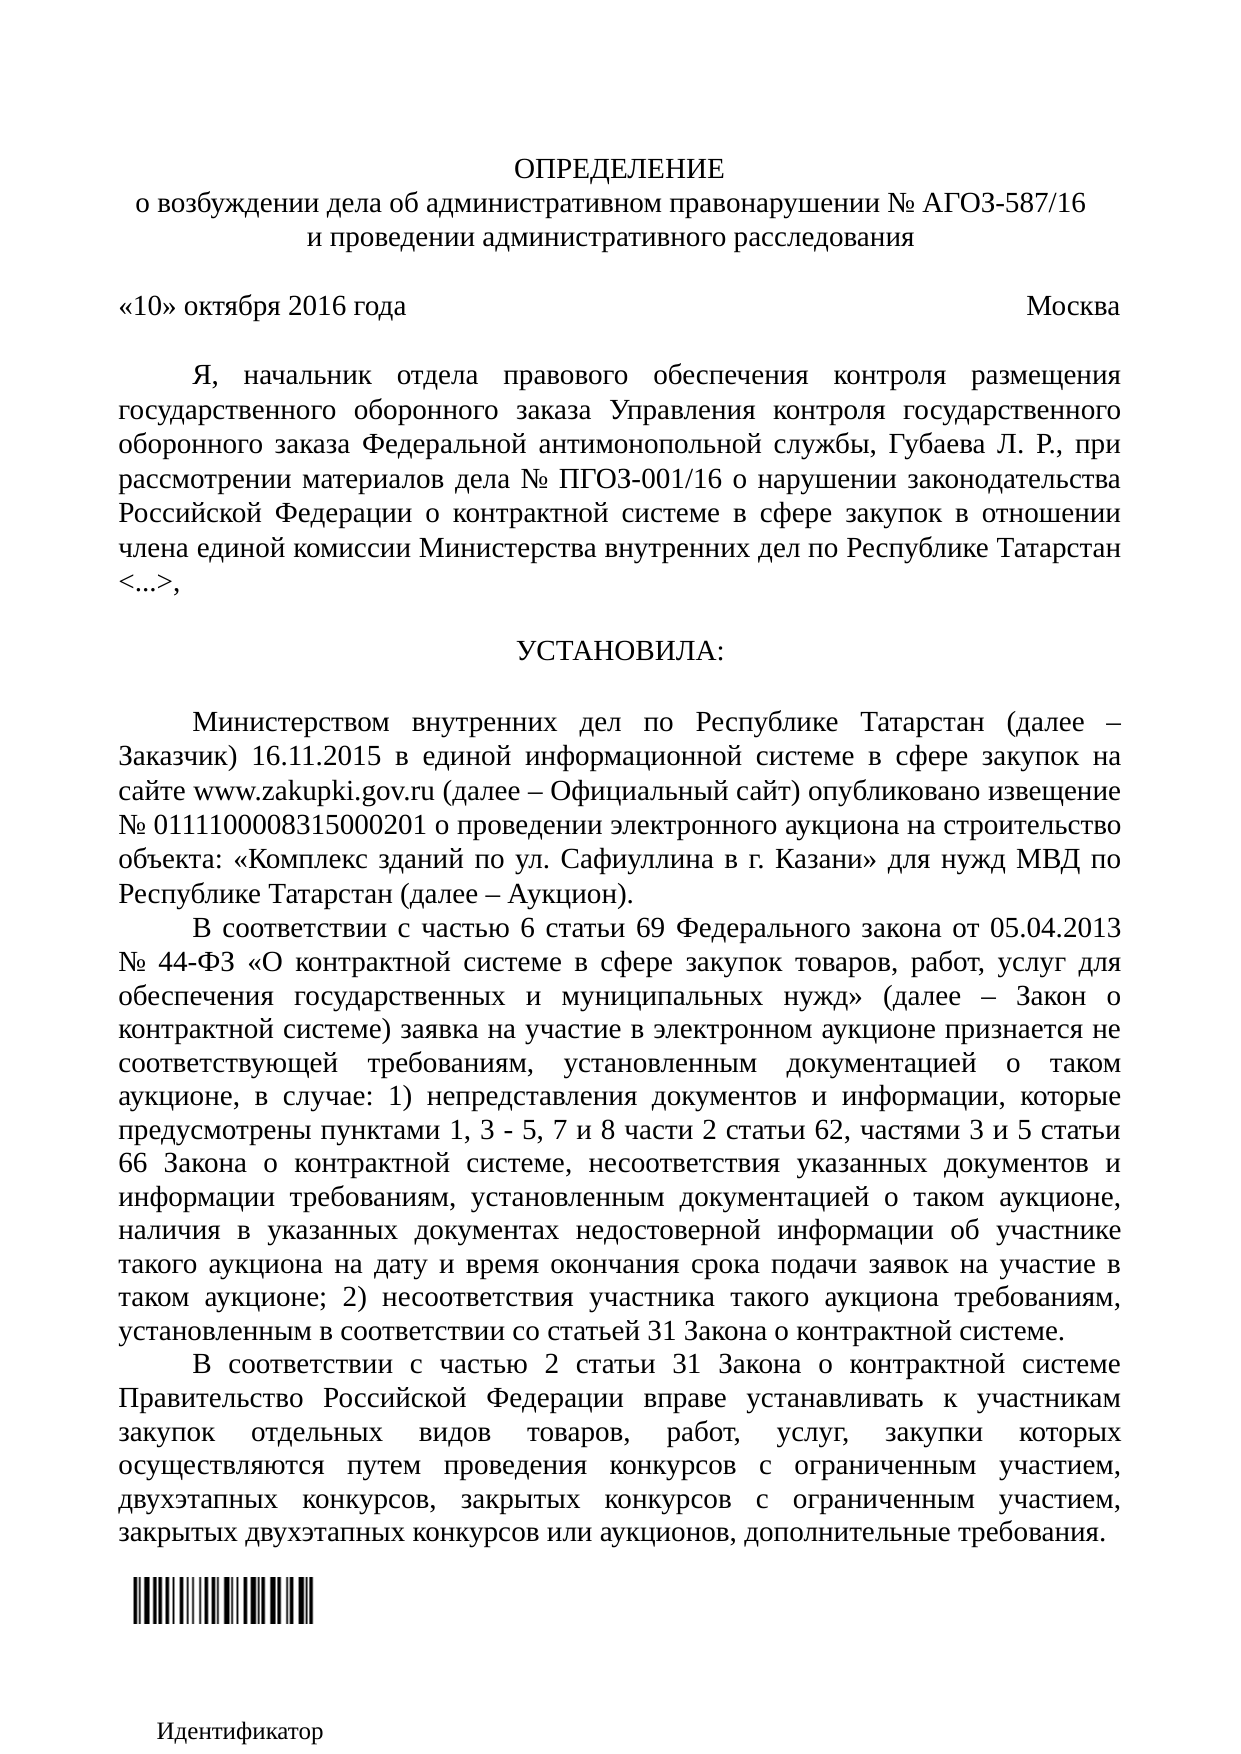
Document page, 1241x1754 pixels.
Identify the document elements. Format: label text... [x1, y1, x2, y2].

text В соответствии с частью 6 статьи 69 Федерального закона от 05.04.2013 № 44-ФЗ «О контрактной системе в сфере закупок товаров, работ, услуг для обеспечения государственных и муниципальных нужд» (далее – Закон о контрактной системе) заявка на участие в электронном аукционе признается не соответствующей требованиям, установленным документацией о таком аукционе, в случае: 1) непредставления документов и информации, которые предусмотрены пунктами 1, 3 - 5, 7 и 8 части 2 статьи 62, частями 3 и 5 статьи 66 Закона о контрактной системе, несоответствия указанных документов и информации требованиям, установленным документацией о таком аукционе, наличия в указанных документах недостоверной информации об участнике такого аукциона на дату и время окончания срока подачи заявок на участие в таком аукционе; 2) несоответствия участника такого аукциона требованиям, установленным в соответствии со статьей 31 Закона о контрактной системе. [118, 911, 1122, 1347]
text «10» октября 2016 года Москва [118, 288, 1122, 322]
text Я, начальник отдела правового обеспечения контроля размещения государственного оборонного заказа Управления контроля государственного оборонного заказа Федеральной антимонопольной службы, Губаева Л. Р., при рассмотрении материалов дела № ПГОЗ-001/16 о нарушении законодательства Российской Федерации о контрактной системе в сфере закупок в отношении члена единой комиссии Министерства внутренних дел по Республике Татарстан <...>, [118, 357, 1122, 598]
text о возбуждении дела об административном правонарушении № АГОЗ-587/16 [118, 185, 1103, 219]
text В соответствии с частью 2 статьи 31 Закона о контрактной системе Правительство Российской Федерации вправе устанавливать к участникам закупок отдельных видов товаров, работ, услуг, закупки которых осуществляются путем проведения конкурсов с ограниченным участием, двухэтапных конкурсов, закрытых конкурсов с ограниченным участием, закрытых двухэтапных конкурсов или аукционов, дополнительные требования. [118, 1347, 1122, 1548]
picture [118, 1577, 331, 1624]
text и проведении административного расследования [118, 219, 1103, 252]
text Министерством внутренних дел по Республике Татарстан (далее – Заказчик) 16.11.2015 в единой информационной системе в сфере закупок на сайте www.zakupki.gov.ru (далее – Официальный сайт) опубликовано извещение № 0111100008315000201 о проведении электронного аукциона на строительство объекта: «Комплекс зданий по ул. Сафиуллина в г. Казани» для нужд МВД по Республике Татарстан (далее – Аукцион). [118, 704, 1122, 909]
text УСТАНОВИЛА: [118, 633, 1122, 667]
text ОПРЕДЕЛЕНИЕ [118, 152, 1121, 185]
